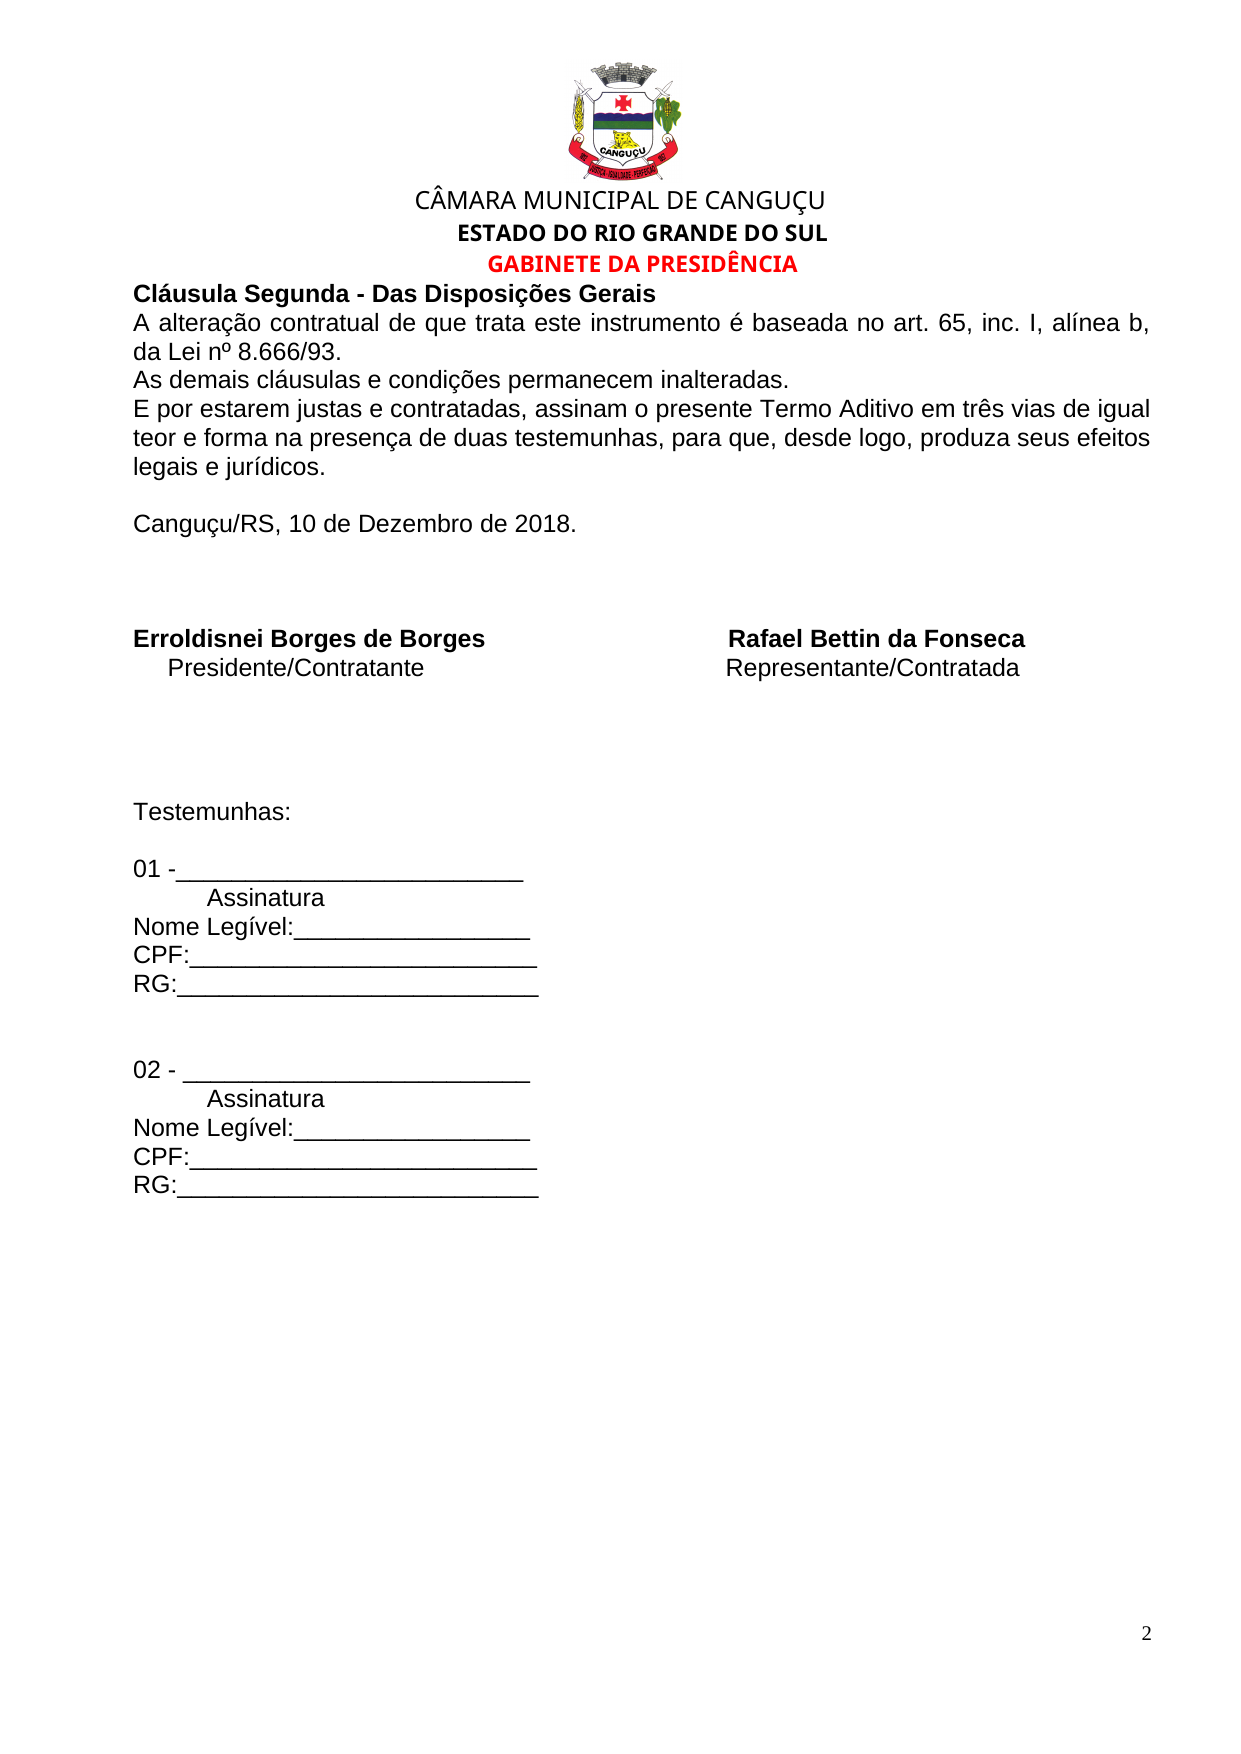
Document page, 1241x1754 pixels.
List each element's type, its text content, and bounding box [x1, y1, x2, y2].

text 01 -_________________________ [133, 854, 1152, 883]
text As demais cláusulas e condições permanecem inalteradas. [133, 365, 1152, 394]
text Canguçu/RS, 10 de Dezembro de 2018. [133, 509, 1152, 538]
text CPF:_________________________ [133, 940, 1152, 969]
text Nome Legível:_________________ [133, 1113, 1152, 1142]
text E por estarem justas e contratadas, assinam o presente Termo Aditivo em três vias de igual teor e forma na presença de duas testemunhas, para que, desde logo, produza seus efeitos legais e jurídicos. [133, 394, 1152, 480]
text 02 - _________________________ [133, 1055, 1152, 1084]
text RG:__________________________ [133, 1170, 1152, 1199]
text Assinatura [133, 883, 1152, 912]
text Erroldisnei Borges de Borges Rafael Bettin da Fonseca [133, 624, 1152, 653]
text Assinatura [133, 1084, 1152, 1113]
text Nome Legível:_________________ [133, 912, 1152, 940]
text CPF:_________________________ [133, 1142, 1152, 1170]
text RG:__________________________ [133, 969, 1152, 998]
text Presidente/Contratante Representante/Contratada [133, 653, 1152, 682]
text Testemunhas: [133, 797, 1152, 825]
text Cláusula Segunda - Das Disposições Gerais [133, 279, 1152, 308]
text A alteração contratual de que trata este instrumento é baseada no art. 65, inc. I, alínea b, da Lei nº 8.666/93. [133, 308, 1152, 365]
